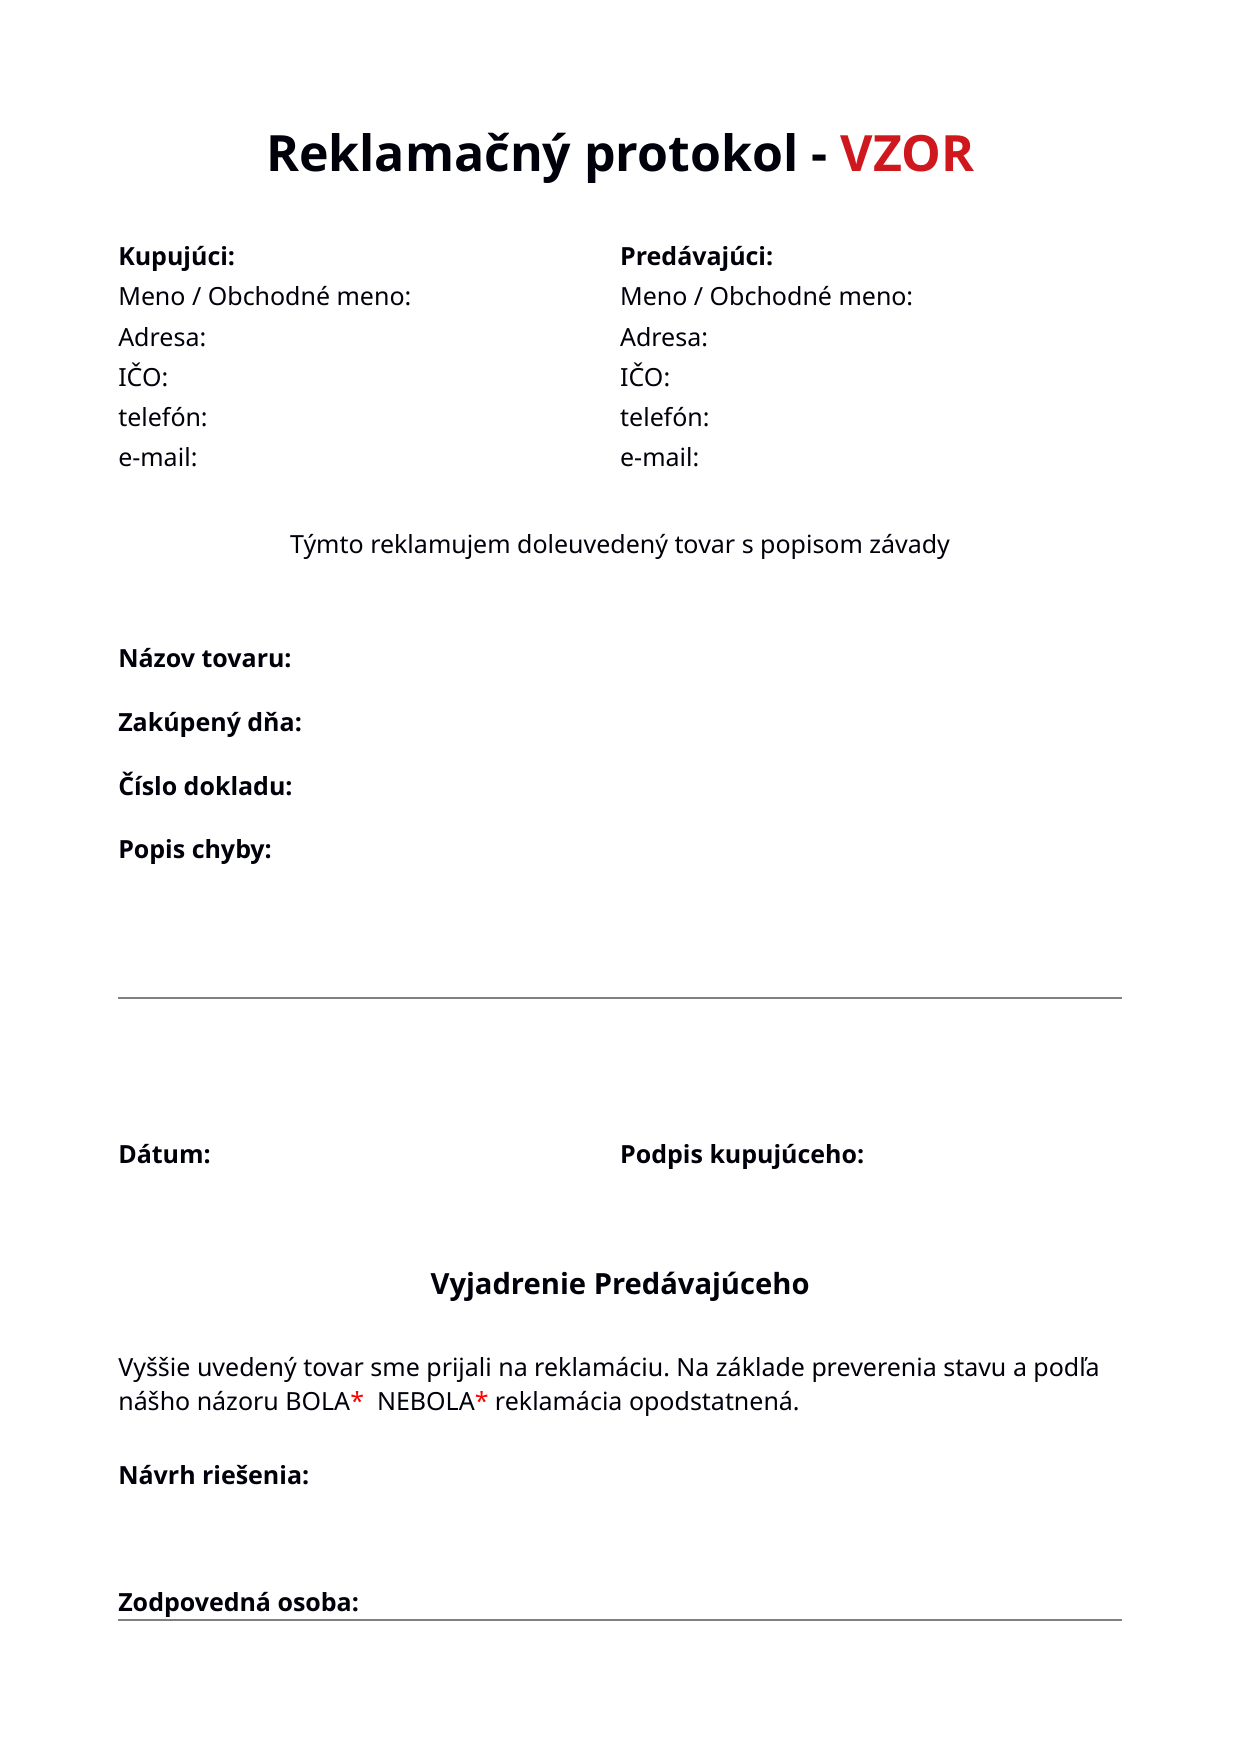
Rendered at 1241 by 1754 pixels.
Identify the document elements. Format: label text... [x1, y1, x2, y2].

text Zodpovedná osoba: [118, 1585, 1122, 1619]
text Reklamačný protokol - VZOR [118, 118, 1122, 186]
text Zakúpený dňa: [118, 705, 1122, 739]
text Popis chyby: [118, 832, 1122, 866]
text Názov tovaru: [118, 641, 1122, 675]
table_header Dátum: [113, 1063, 614, 1176]
text Týmto reklamujem doleuvedený tovar s popisom závady [118, 526, 1122, 561]
text Číslo dokladu: [118, 768, 1122, 802]
text Vyjadrenie Predávajúceho [118, 1263, 1122, 1303]
table_header Kupujúci: Meno / Obchodné meno: Adresa: IČO: telefón: e-mail: [113, 227, 614, 480]
text Návrh riešenia: [118, 1458, 1122, 1492]
table_header Podpis kupujúceho: [614, 1063, 1116, 1176]
text Vyššie uvedený tovar sme prijali na reklamáciu. Na základe preverenia stavu a podľa nášho názoru BOLA* NEBOLA* reklamácia opodstatnená. [118, 1349, 1122, 1417]
table_header Predávajúci: Meno / Obchodné meno: Adresa: IČO: telefón: e-mail: [614, 227, 1116, 480]
